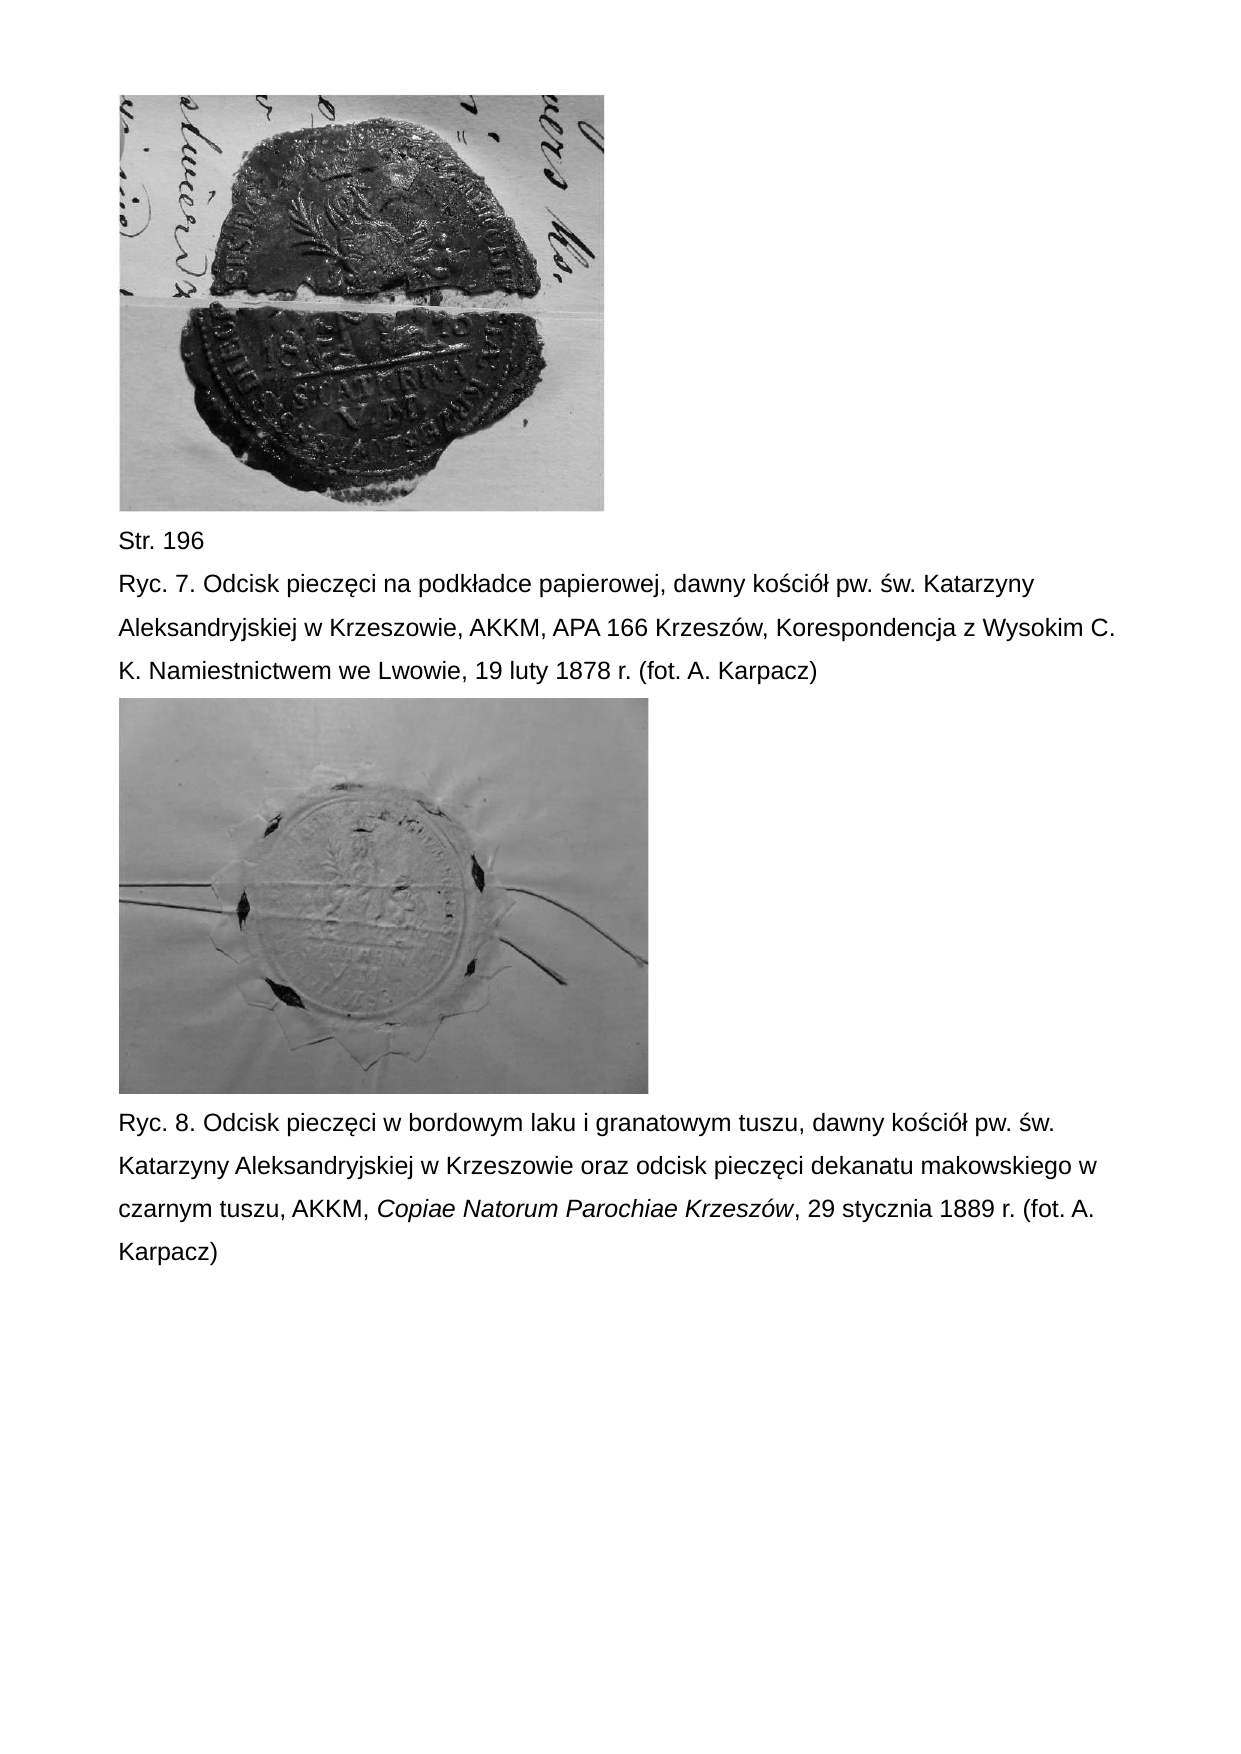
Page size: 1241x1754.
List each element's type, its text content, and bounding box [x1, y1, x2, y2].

text Ryc. 7. Odcisk pieczęci na podkładce papierowej, dawny kościół pw. św. Katarzyny Aleksandryjskiej w Krzeszowie, AKKM, APA 166 Krzeszów, Korespondencja z Wysokim C. K. Namiestnictwem we Lwowie, 19 luty 1878 r. (fot. A. Karpacz) [118, 569, 1122, 684]
text Ryc. 8. Odcisk pieczęci w bordowym laku i granatowym tuszu, dawny kościół pw. św. Katarzyny Aleksandryjskiej w Krzeszowie oraz odcisk pieczęci dekanatu makowskiego w czarnym tuszu, AKKM, Copiae Natorum Parochiae Krzeszów, 29 stycznia 1889 r. (fot. A. Karpacz) [118, 1108, 1122, 1266]
text Str. 196 [118, 526, 1122, 555]
picture [118, 698, 649, 1094]
picture [118, 94, 605, 512]
